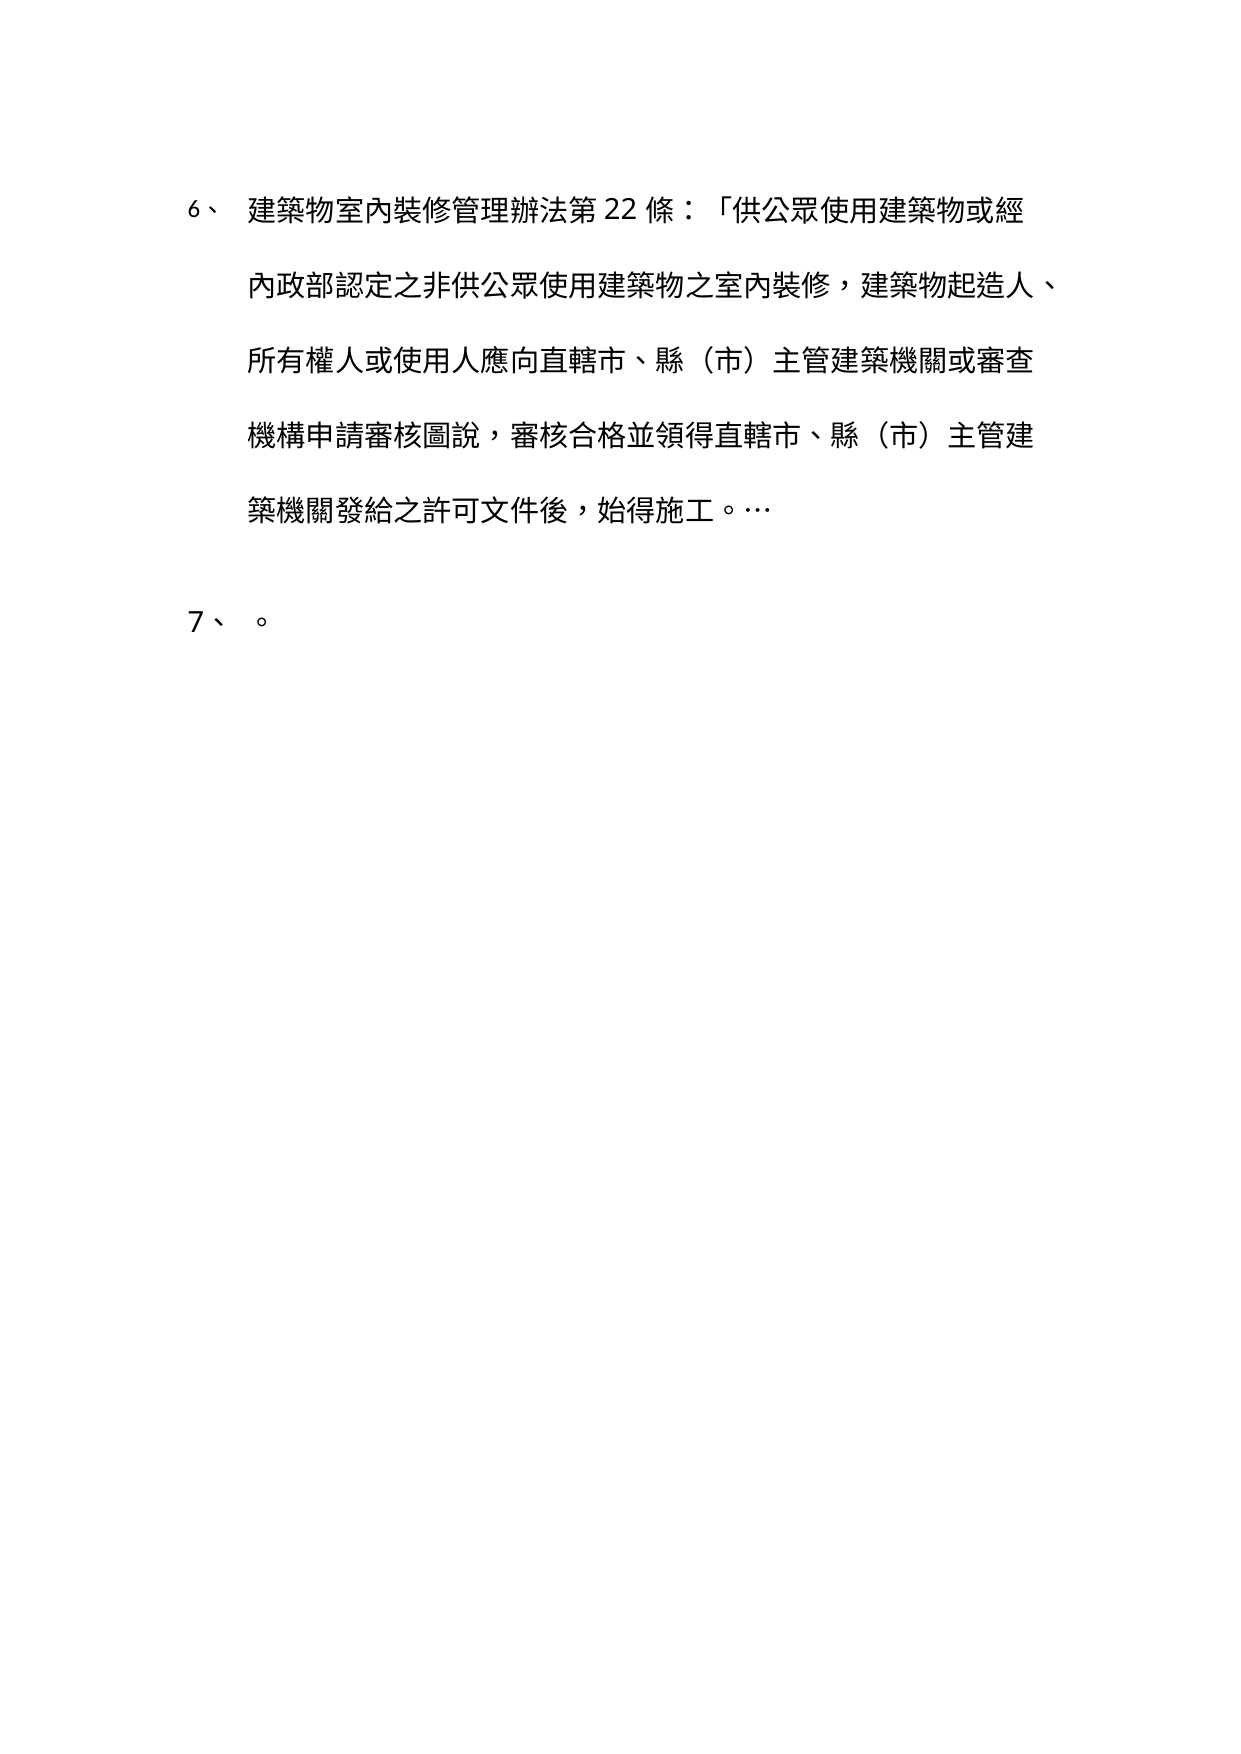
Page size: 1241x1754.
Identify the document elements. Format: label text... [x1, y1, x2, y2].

list 建築物室內裝修管理辦法第 22 條：「供公眾使用建築物或經內政部認定之非供公眾使用建築物之室內裝修，建築物起造人、所有權人或使用人應向直轄市、縣（市）主管建築機關或審查機構申請審核圖說，審核合格並領得直轄市、縣（市）主管建築機關發給之許可文件後，始得施工。… [187, 164, 1053, 539]
list 。 [187, 577, 1053, 652]
